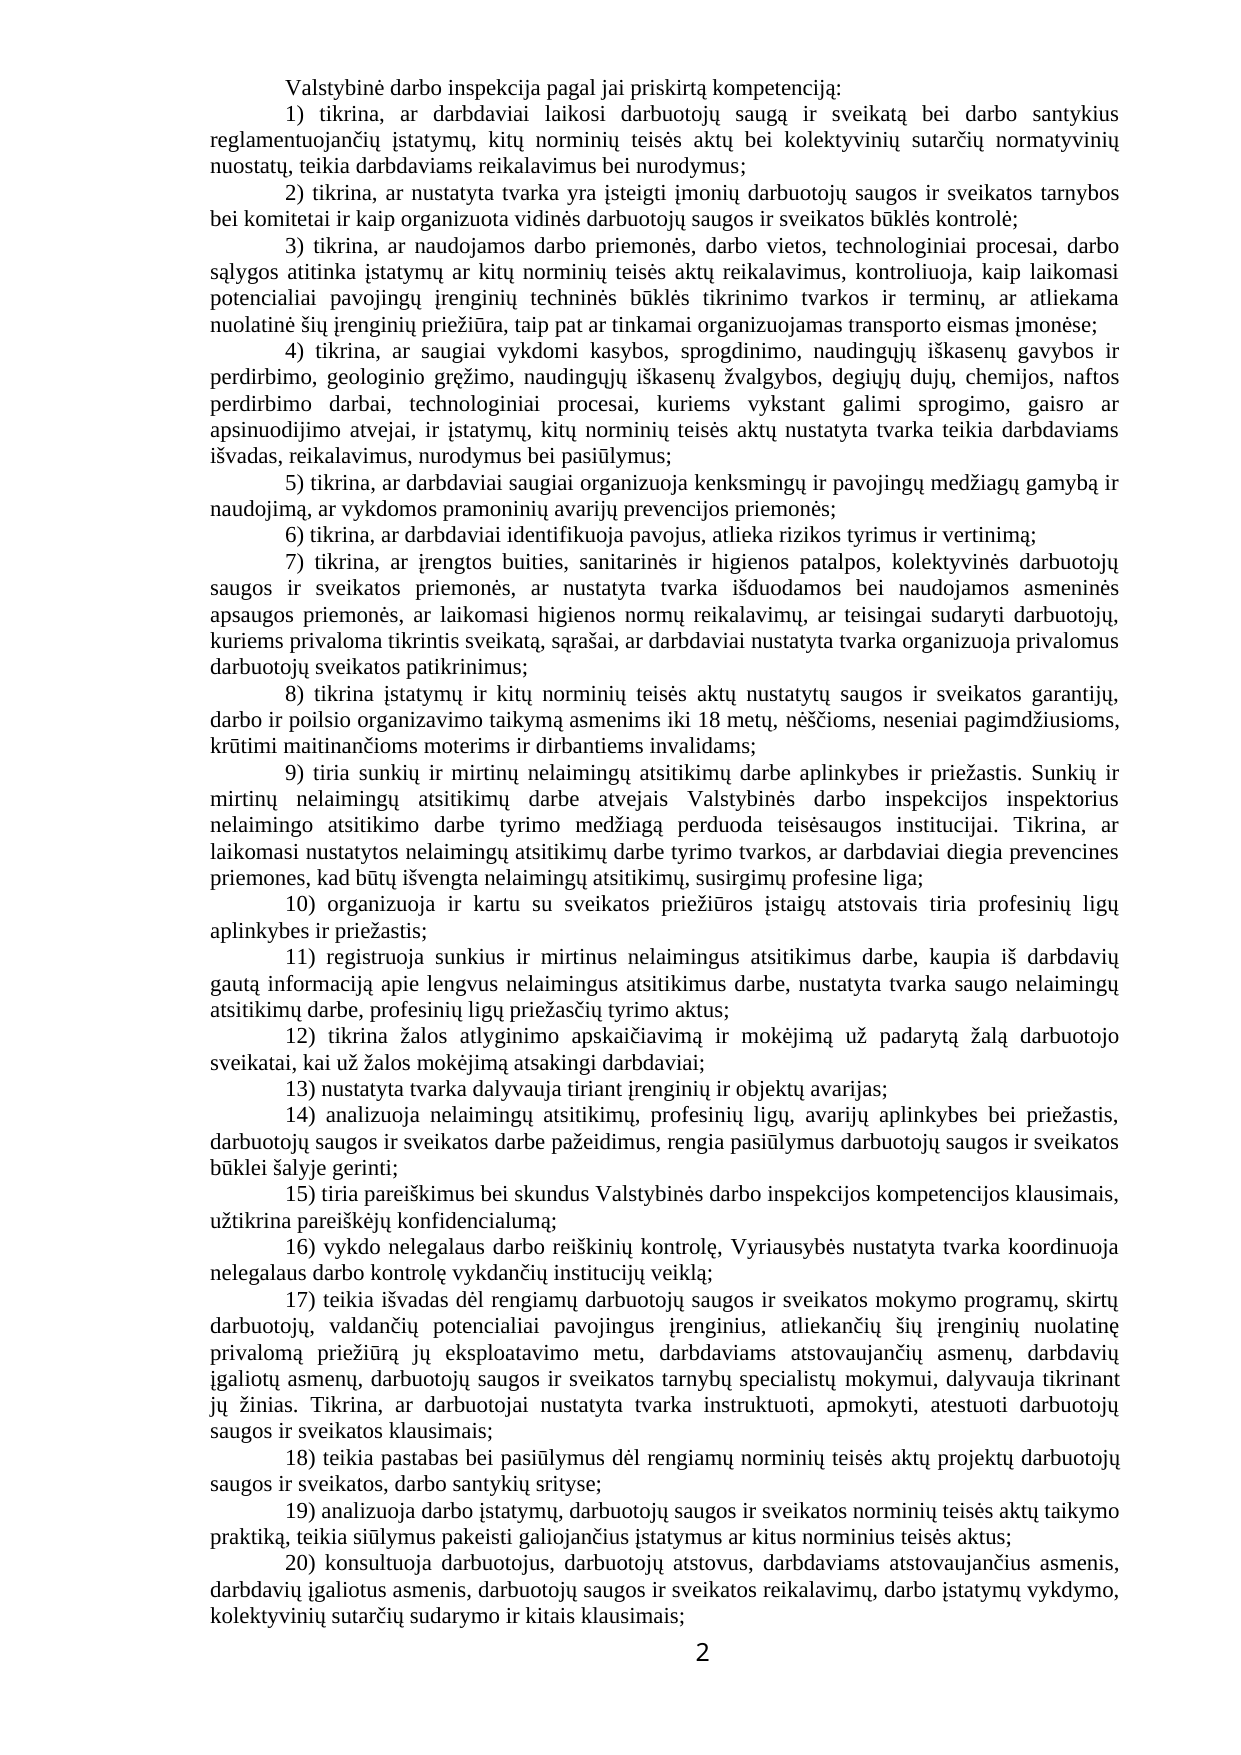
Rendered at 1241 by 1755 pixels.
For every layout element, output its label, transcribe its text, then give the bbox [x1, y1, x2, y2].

text 8) tikrina įstatymų ir kitų norminių teisės aktų nustatytų saugos ir sveikatos garantijų, darbo ir poilsio organizavimo taikymą asmenims iki 18 metų, nėščioms, neseniai pagimdžiusioms, krūtimi maitinančioms moterims ir dirbantiems invalidams; [210, 680, 1120, 759]
text 15) tiria pareiškimus bei skundus Valstybinės darbo inspekcijos kompetencijos klausimais, užtikrina pareiškėjų konfidencialumą; [210, 1180, 1120, 1233]
text 17) teikia išvadas dėl rengiamų darbuotojų saugos ir sveikatos mokymo programų, skirtų darbuotojų, valdančių potencialiai pavojingus įrenginius, atliekančių šių įrenginių nuolatinę privalomą priežiūrą jų eksploatavimo metu, darbdaviams atstovaujančių asmenų, darbdavių įgaliotų asmenų, darbuotojų saugos ir sveikatos tarnybų specialistų mokymui, dalyvauja tikrinant jų žinias. Tikrina, ar darbuotojai nustatyta tvarka instruktuoti, apmokyti, atestuoti darbuotojų saugos ir sveikatos klausimais; [210, 1286, 1120, 1444]
text 18) teikia pastabas bei pasiūlymus dėl rengiamų norminių teisės aktų projektų darbuotojų saugos ir sveikatos, darbo santykių srityse; [210, 1444, 1120, 1497]
text 4) tikrina, ar saugiai vykdomi kasybos, sprogdinimo, naudingųjų iškasenų gavybos ir perdirbimo, geologinio gręžimo, naudingųjų iškasenų žvalgybos, degiųjų dujų, chemijos, naftos perdirbimo darbai, technologiniai procesai, kuriems vykstant galimi sprogimo, gaisro ar apsinuodijimo atvejai, ir įstatymų, kitų norminių teisės aktų nustatyta tvarka teikia darbdaviams išvadas, reikalavimus, nurodymus bei pasiūlymus; [210, 337, 1120, 469]
text 9) tiria sunkių ir mirtinų nelaimingų atsitikimų darbe aplinkybes ir priežastis. Sunkių ir mirtinų nelaimingų atsitikimų darbe atvejais Valstybinės darbo inspekcijos inspektorius nelaimingo atsitikimo darbe tyrimo medžiagą perduoda teisėsaugos institucijai. Tikrina, ar laikomasi nustatytos nelaimingų atsitikimų darbe tyrimo tvarkos, ar darbdaviai diegia prevencines priemones, kad būtų išvengta nelaimingų atsitikimų, susirgimų profesine liga; [210, 759, 1120, 891]
text 6) tikrina, ar darbdaviai identifikuoja pavojus, atlieka rizikos tyrimus ir vertinimą; [210, 522, 1120, 548]
text 3) tikrina, ar naudojamos darbo priemonės, darbo vietos, technologiniai procesai, darbo sąlygos atitinka įstatymų ar kitų norminių teisės aktų reikalavimus, kontroliuoja, kaip laikomasi potencialiai pavojingų įrenginių techninės būklės tikrinimo tvarkos ir terminų, ar atliekama nuolatinė šių įrenginių priežiūra, taip pat ar tinkamai organizuojamas transporto eismas įmonėse; [210, 232, 1120, 337]
text Valstybinė darbo inspekcija pagal jai priskirtą kompetenciją: [210, 73, 1120, 100]
text 13) nustatyta tvarka dalyvauja tiriant įrenginių ir objektų avarijas; [210, 1075, 1120, 1101]
text 11) registruoja sunkius ir mirtinus nelaimingus atsitikimus darbe, kaupia iš darbdavių gautą informaciją apie lengvus nelaimingus atsitikimus darbe, nustatyta tvarka saugo nelaimingų atsitikimų darbe, profesinių ligų priežasčių tyrimo aktus; [210, 943, 1120, 1022]
text 7) tikrina, ar įrengtos buities, sanitarinės ir higienos patalpos, kolektyvinės darbuotojų saugos ir sveikatos priemonės, ar nustatyta tvarka išduodamos bei naudojamos asmeninės apsaugos priemonės, ar laikomasi higienos normų reikalavimų, ar teisingai sudaryti darbuotojų, kuriems privaloma tikrintis sveikatą, sąrašai, ar darbdaviai nustatyta tvarka organizuoja privalomus darbuotojų sveikatos patikrinimus; [210, 548, 1120, 680]
text 20) konsultuoja darbuotojus, darbuotojų atstovus, darbdaviams atstovaujančius asmenis, darbdavių įgaliotus asmenis, darbuotojų saugos ir sveikatos reikalavimų, darbo įstatymų vykdymo, kolektyvinių sutarčių sudarymo ir kitais klausimais; [210, 1549, 1120, 1628]
text 5) tikrina, ar darbdaviai saugiai organizuoja kenksmingų ir pavojingų medžiagų gamybą ir naudojimą, ar vykdomos pramoninių avarijų prevencijos priemonės; [210, 469, 1120, 522]
text 1) tikrina, ar darbdaviai laikosi darbuotojų saugą ir sveikatą bei darbo santykius reglamentuojančių įstatymų, kitų norminių teisės aktų bei kolektyvinių sutarčių normatyvinių nuostatų, teikia darbdaviams reikalavimus bei nurodymus; [210, 100, 1120, 179]
text 16) vykdo nelegalaus darbo reiškinių kontrolę, Vyriausybės nustatyta tvarka koordinuoja nelegalaus darbo kontrolę vykdančių institucijų veiklą; [210, 1233, 1120, 1286]
text 19) analizuoja darbo įstatymų, darbuotojų saugos ir sveikatos norminių teisės aktų taikymo praktiką, teikia siūlymus pakeisti galiojančius įstatymus ar kitus norminius teisės aktus; [210, 1497, 1120, 1549]
text 10) organizuoja ir kartu su sveikatos priežiūros įstaigų atstovais tiria profesinių ligų aplinkybes ir priežastis; [210, 891, 1120, 943]
text 2) tikrina, ar nustatyta tvarka yra įsteigti įmonių darbuotojų saugos ir sveikatos tarnybos bei komitetai ir kaip organizuota vidinės darbuotojų saugos ir sveikatos būklės kontrolė; [210, 179, 1120, 232]
text 12) tikrina žalos atlyginimo apskaičiavimą ir mokėjimą už padarytą žalą darbuotojo sveikatai, kai už žalos mokėjimą atsakingi darbdaviai; [210, 1022, 1120, 1075]
text 14) analizuoja nelaimingų atsitikimų, profesinių ligų, avarijų aplinkybes bei priežastis, darbuotojų saugos ir sveikatos darbe pažeidimus, rengia pasiūlymus darbuotojų saugos ir sveikatos būklei šalyje gerinti; [210, 1101, 1120, 1180]
